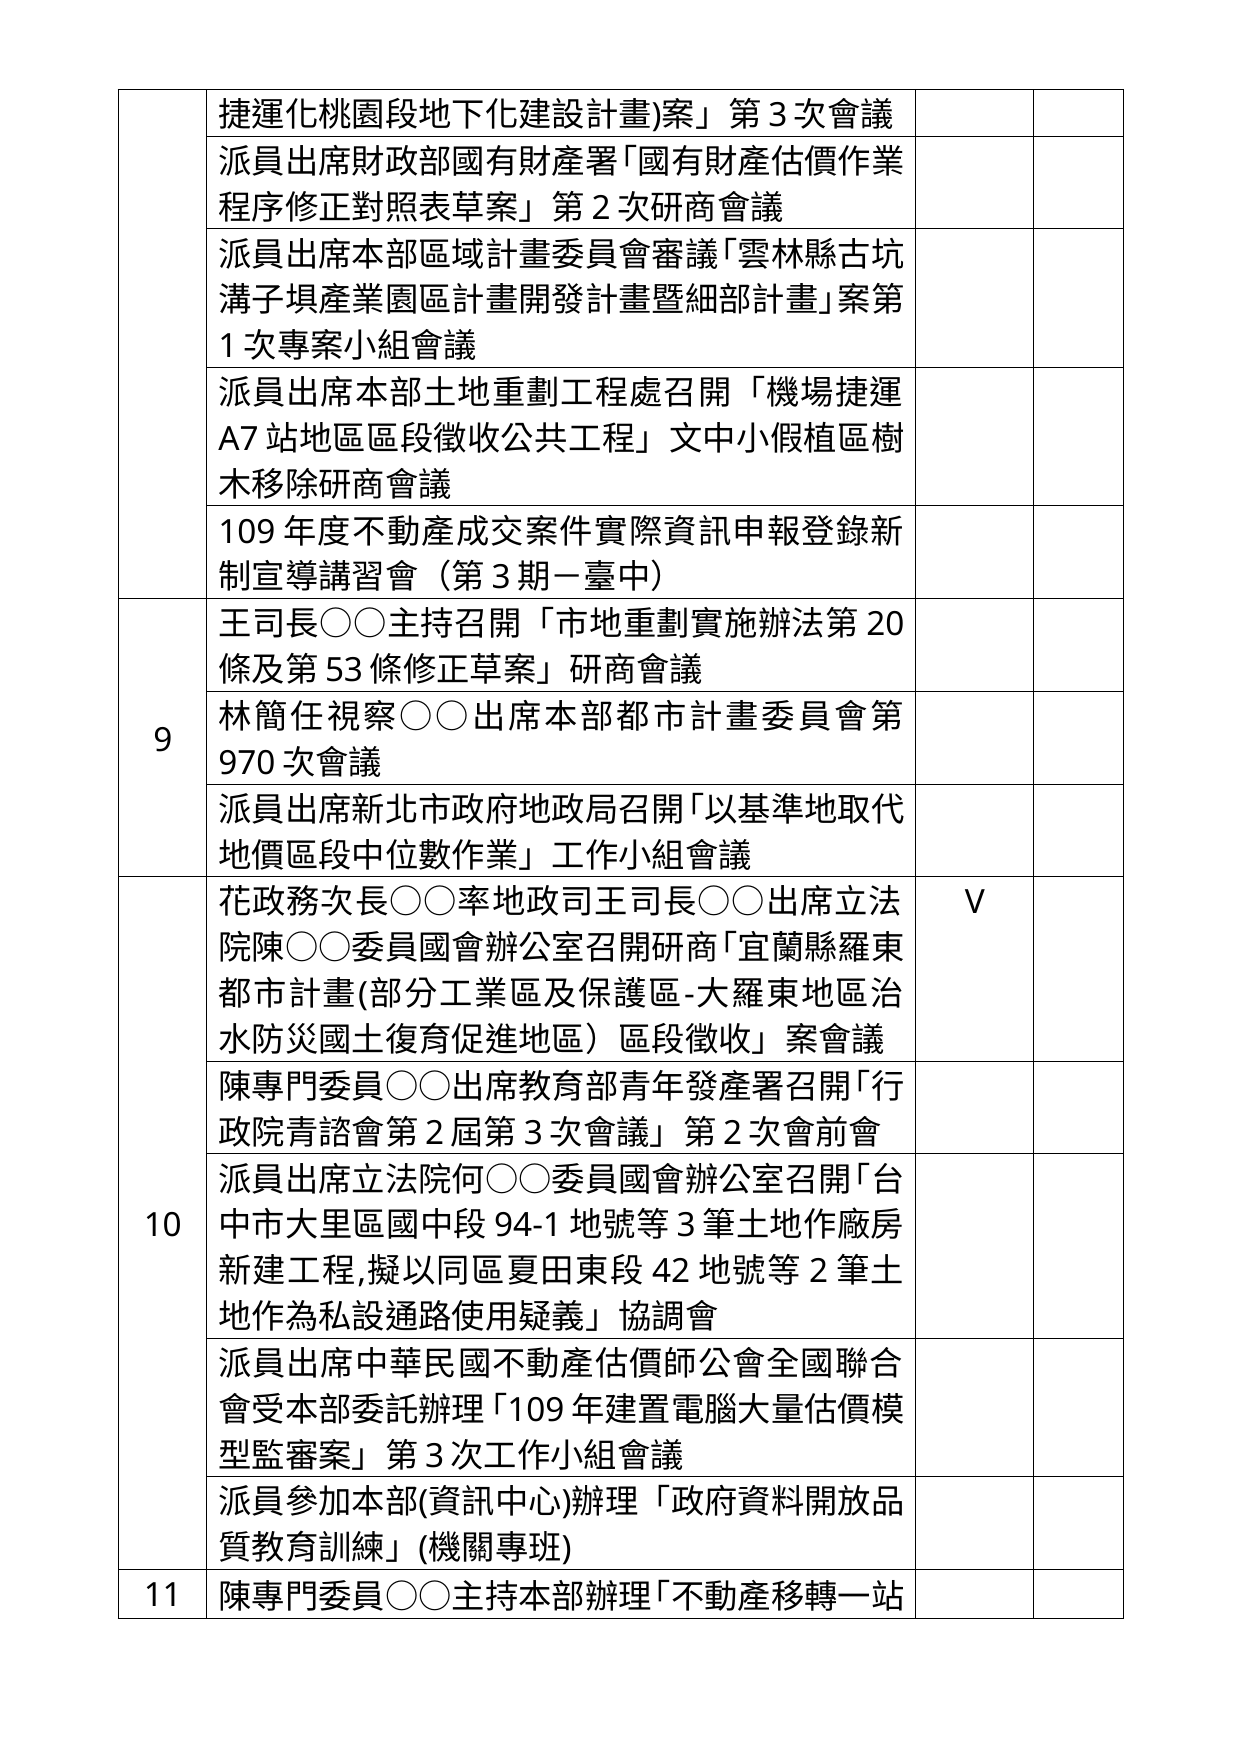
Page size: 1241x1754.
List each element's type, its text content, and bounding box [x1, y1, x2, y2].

table_cell V [916, 877, 1033, 1061]
table_cell [1034, 229, 1123, 367]
table_cell [1034, 1570, 1123, 1618]
table_cell [1034, 137, 1123, 228]
table_cell [1034, 877, 1123, 1061]
table_cell 捷運化桃園段地下化建設計畫)案」第3次會議 [207, 90, 915, 136]
table_cell [916, 137, 1033, 228]
table_cell 10 [119, 877, 206, 1569]
table_cell [1034, 785, 1123, 876]
table_cell 派員參加本部(資訊中心)辦理「政府資料開放品質教育訓練」(機關專班) [207, 1477, 915, 1569]
table_cell [916, 90, 1033, 136]
table_cell [916, 368, 1033, 505]
table_cell 派員出席立法院何○○委員國會辦公室召開「台中市大里區國中段94-1地號等3筆土地作廠房新建工程,擬以同區夏田東段42地號等2筆土地作為私設通路使用疑義」協調會 [207, 1154, 915, 1338]
table_cell [916, 506, 1033, 598]
table_cell 王司長○○主持召開「市地重劃實施辦法第20條及第53條修正草案」研商會議 [207, 599, 915, 691]
table_cell [1034, 368, 1123, 505]
table_cell [916, 599, 1033, 691]
table_cell 9 [119, 599, 206, 876]
table_cell 林簡任視察○○出席本部都市計畫委員會第970次會議 [207, 692, 915, 783]
table_cell [1034, 1062, 1123, 1153]
table_cell 11 [119, 1570, 206, 1618]
table_cell 花政務次長○○率地政司王司長○○出席立法院陳○○委員國會辦公室召開研商「宜蘭縣羅東都市計畫(部分工業區及保護區-大羅東地區治水防災國土復育促進地區）區段徵收」案會議 [207, 877, 915, 1061]
table_cell [1034, 506, 1123, 598]
table_cell 派員出席新北市政府地政局召開「以基準地取代地價區段中位數作業」工作小組會議 [207, 785, 915, 876]
table_cell 陳專門委員○○主持本部辦理「不動產移轉一站 [207, 1570, 915, 1618]
table_cell [916, 1154, 1033, 1338]
table_cell [1034, 599, 1123, 691]
table_cell [916, 1570, 1033, 1618]
table_cell [916, 1062, 1033, 1153]
table_cell 109年度不動產成交案件實際資訊申報登錄新制宣導講習會（第3期－臺中） [207, 506, 915, 598]
table_cell [916, 1477, 1033, 1569]
table_cell [1034, 692, 1123, 783]
table_cell [1034, 1477, 1123, 1569]
table_cell 陳專門委員○○出席教育部青年發產署召開「行政院青諮會第2屆第3次會議」第2次會前會 [207, 1062, 915, 1153]
table_cell [916, 785, 1033, 876]
table_cell 派員出席財政部國有財產署「國有財產估價作業程序修正對照表草案」第2次研商會議 [207, 137, 915, 228]
table_cell [1034, 1154, 1123, 1338]
table_cell 派員出席本部土地重劃工程處召開「機場捷運A7站地區區段徵收公共工程」文中小假植區樹木移除研商會議 [207, 368, 915, 505]
table_cell [1034, 1339, 1123, 1476]
table_cell [916, 1339, 1033, 1476]
table_cell [916, 692, 1033, 783]
table_cell [1034, 90, 1123, 136]
table_cell 派員出席中華民國不動產估價師公會全國聯合會受本部委託辦理「109年建置電腦大量估價模型監審案」第3次工作小組會議 [207, 1339, 915, 1476]
table_cell [916, 229, 1033, 367]
table_cell 派員出席本部區域計畫委員會審議「雲林縣古坑溝子埧產業園區計畫開發計畫暨細部計畫」案第1次專案小組會議 [207, 229, 915, 367]
table_cell [119, 90, 206, 598]
